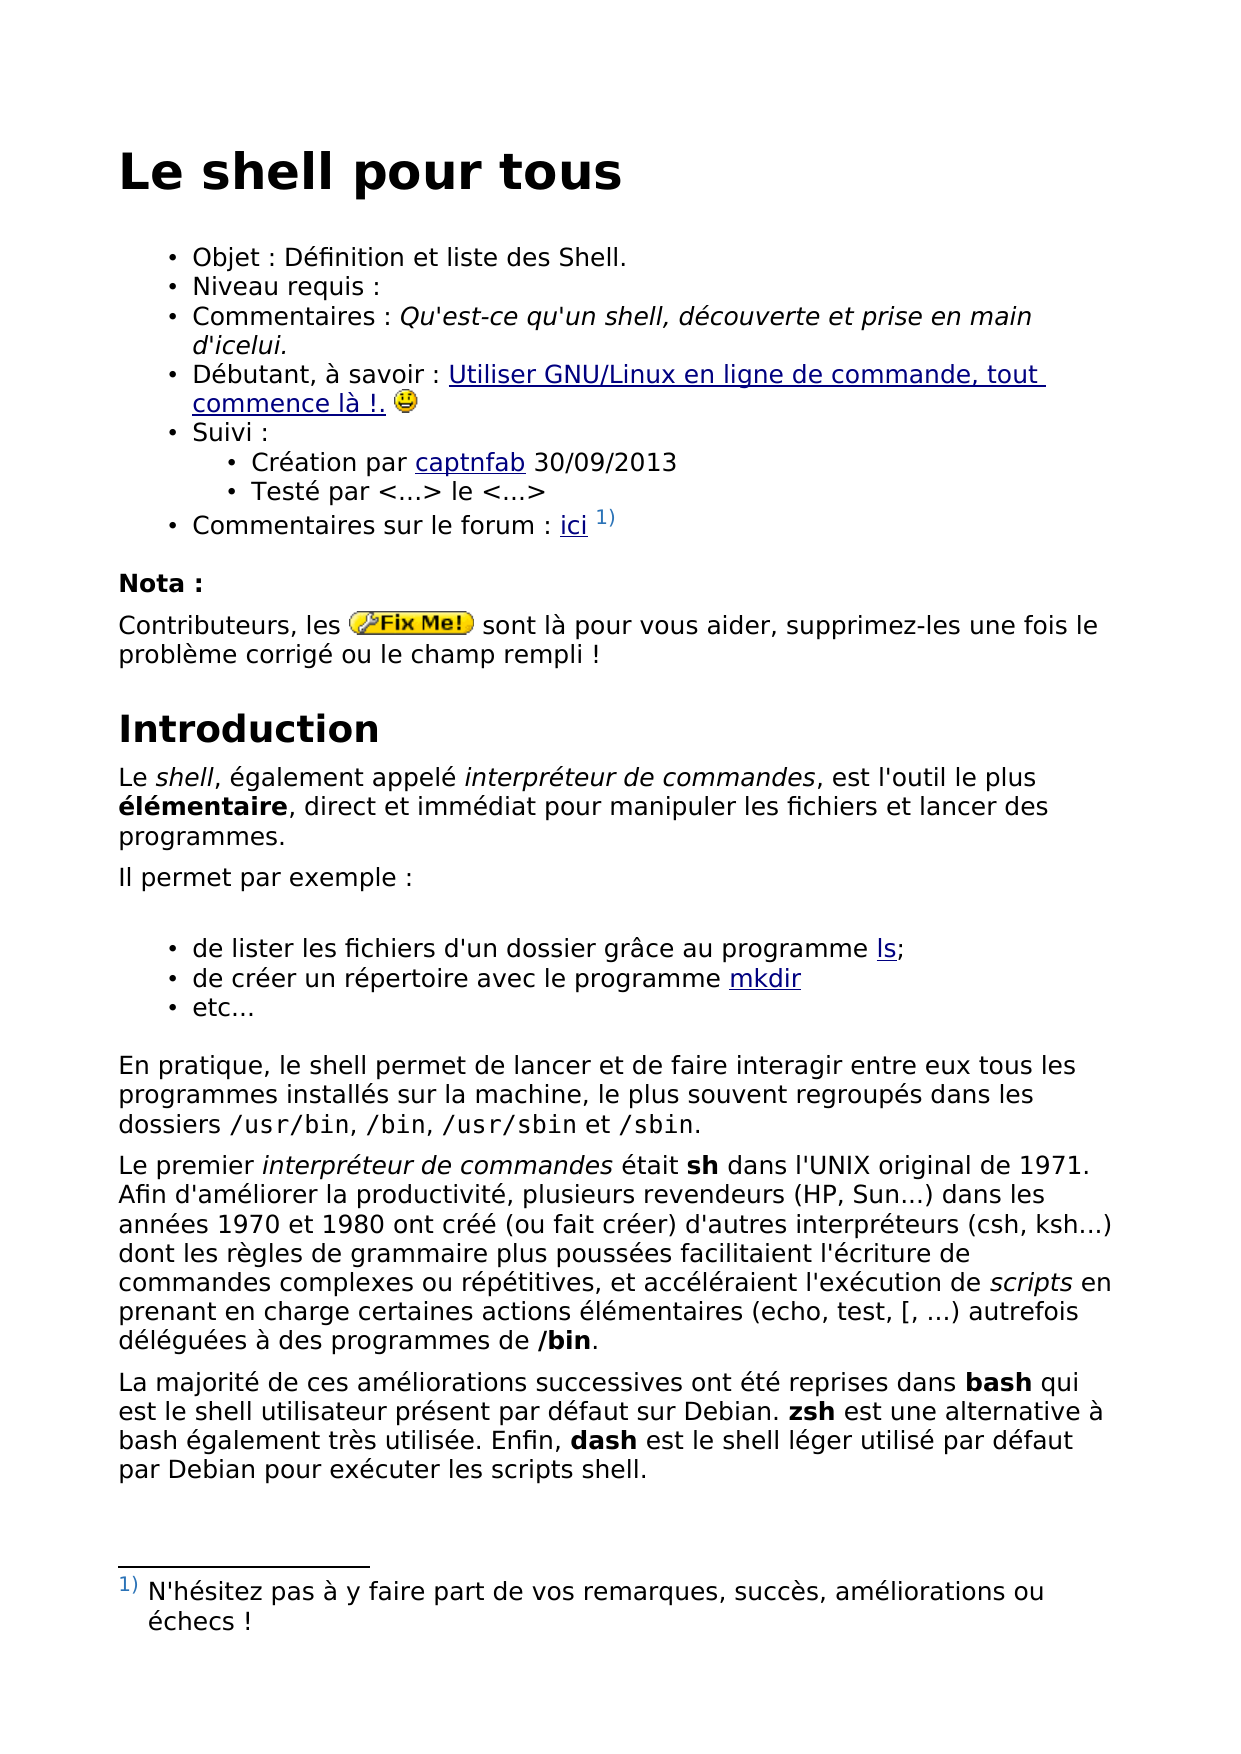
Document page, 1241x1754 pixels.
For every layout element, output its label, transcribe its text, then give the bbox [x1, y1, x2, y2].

text Il permet par exemple : [118, 863, 1122, 893]
list Commentaires sur le forum : ici [177, 506, 1122, 540]
text En pratique, le shell permet de lancer et de faire interagir entre eux tous les programmes installés sur la machine, le plus souvent regroupés dans les dossiers /usr/bin, /bin, /usr/sbin et /sbin. [118, 1052, 1122, 1139]
picture [349, 611, 474, 635]
picture [394, 389, 418, 413]
text Le premier interpréteur de commandes était sh dans l'UNIX original de 1971. Afin d'améliorer la productivité, plusieurs revendeurs (HP, Sun...) dans les années 1970 et 1980 ont créé (ou fait créer) d'autres interpréteurs (csh, ksh...) dont les règles de grammaire plus poussées facilitaient l'écriture de commandes complexes ou répétitives, et accéléraient l'exécution de scripts en prenant en charge certaines actions élémentaires (echo, test, [, ...) autrefois déléguées à des programmes de /bin. [118, 1152, 1122, 1356]
list Commentaires : Qu'est-ce qu'un shell, découverte et prise en main d'icelui. [177, 302, 1122, 360]
text Nota : [118, 569, 1122, 599]
list N'hésitez pas à y faire part de vos remarques, succès, améliorations ou échecs ! [118, 1573, 1122, 1636]
list Suivi : [177, 418, 1122, 448]
list etc... [177, 993, 1122, 1022]
text La majorité de ces améliorations successives ont été reprises dans bash qui est le shell utilisateur présent par défaut sur Debian. zsh est une alternative à bash également très utilisée. Enfin, dash est le shell léger utilisé par défaut par Debian pour exécuter les scripts shell. [118, 1368, 1122, 1485]
list Testé par <...> le <...> [236, 477, 1122, 506]
text Contributeurs, les sont là pour vous aider, supprimez-les une fois le problème corrigé ou le champ rempli ! [118, 611, 1122, 670]
subtitle Le shell pour tous [118, 143, 1122, 201]
text Le shell, également appelé interpréteur de commandes, est l'outil le plus élémentaire, direct et immédiat pour manipuler les fichiers et lancer des programmes. [118, 763, 1122, 851]
list de lister les fichiers d'un dossier grâce au programme ls; [177, 934, 1122, 964]
list de créer un répertoire avec le programme mkdir [177, 964, 1122, 993]
list Création par captnfab 30/09/2013 [236, 448, 1122, 477]
list Débutant, à savoir : Utiliser GNU/Linux en ligne de commande, tout commence là !. [177, 360, 1122, 418]
subtitle Introduction [118, 707, 1122, 751]
list Objet : Définition et liste des Shell. [177, 243, 1122, 272]
list Niveau requis : [177, 272, 1122, 302]
